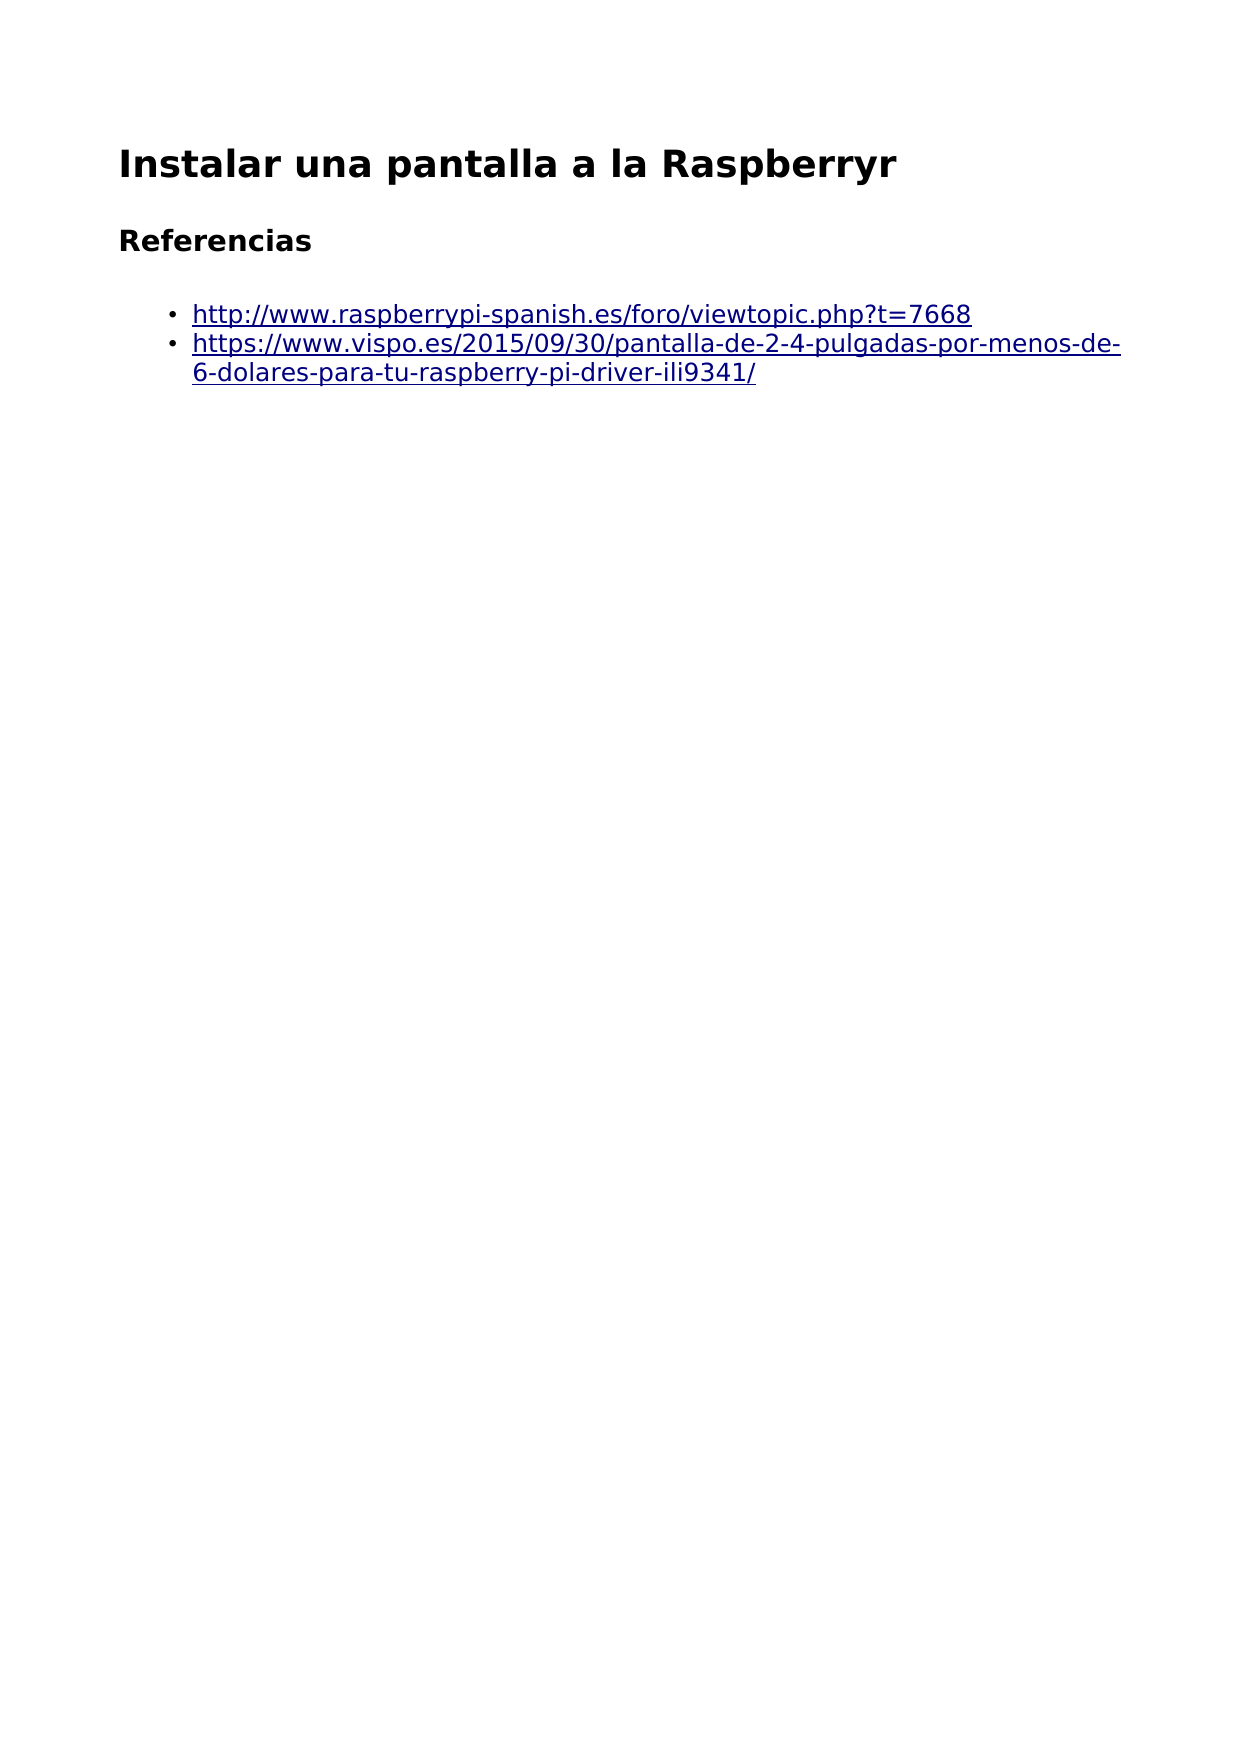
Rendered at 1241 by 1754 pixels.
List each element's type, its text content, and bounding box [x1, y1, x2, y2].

list http://www.raspberrypi-spanish.es/foro/viewtopic.php?t=7668 [177, 300, 1122, 329]
list https://www.vispo.es/2015/09/30/pantalla-de-2-4-pulgadas-por-menos-de-6-dolares-para-tu-raspberry-pi-driver-ili9341/ [177, 329, 1122, 388]
subtitle Instalar una pantalla a la Raspberryr [118, 143, 1122, 187]
subtitle Referencias [118, 224, 1122, 258]
